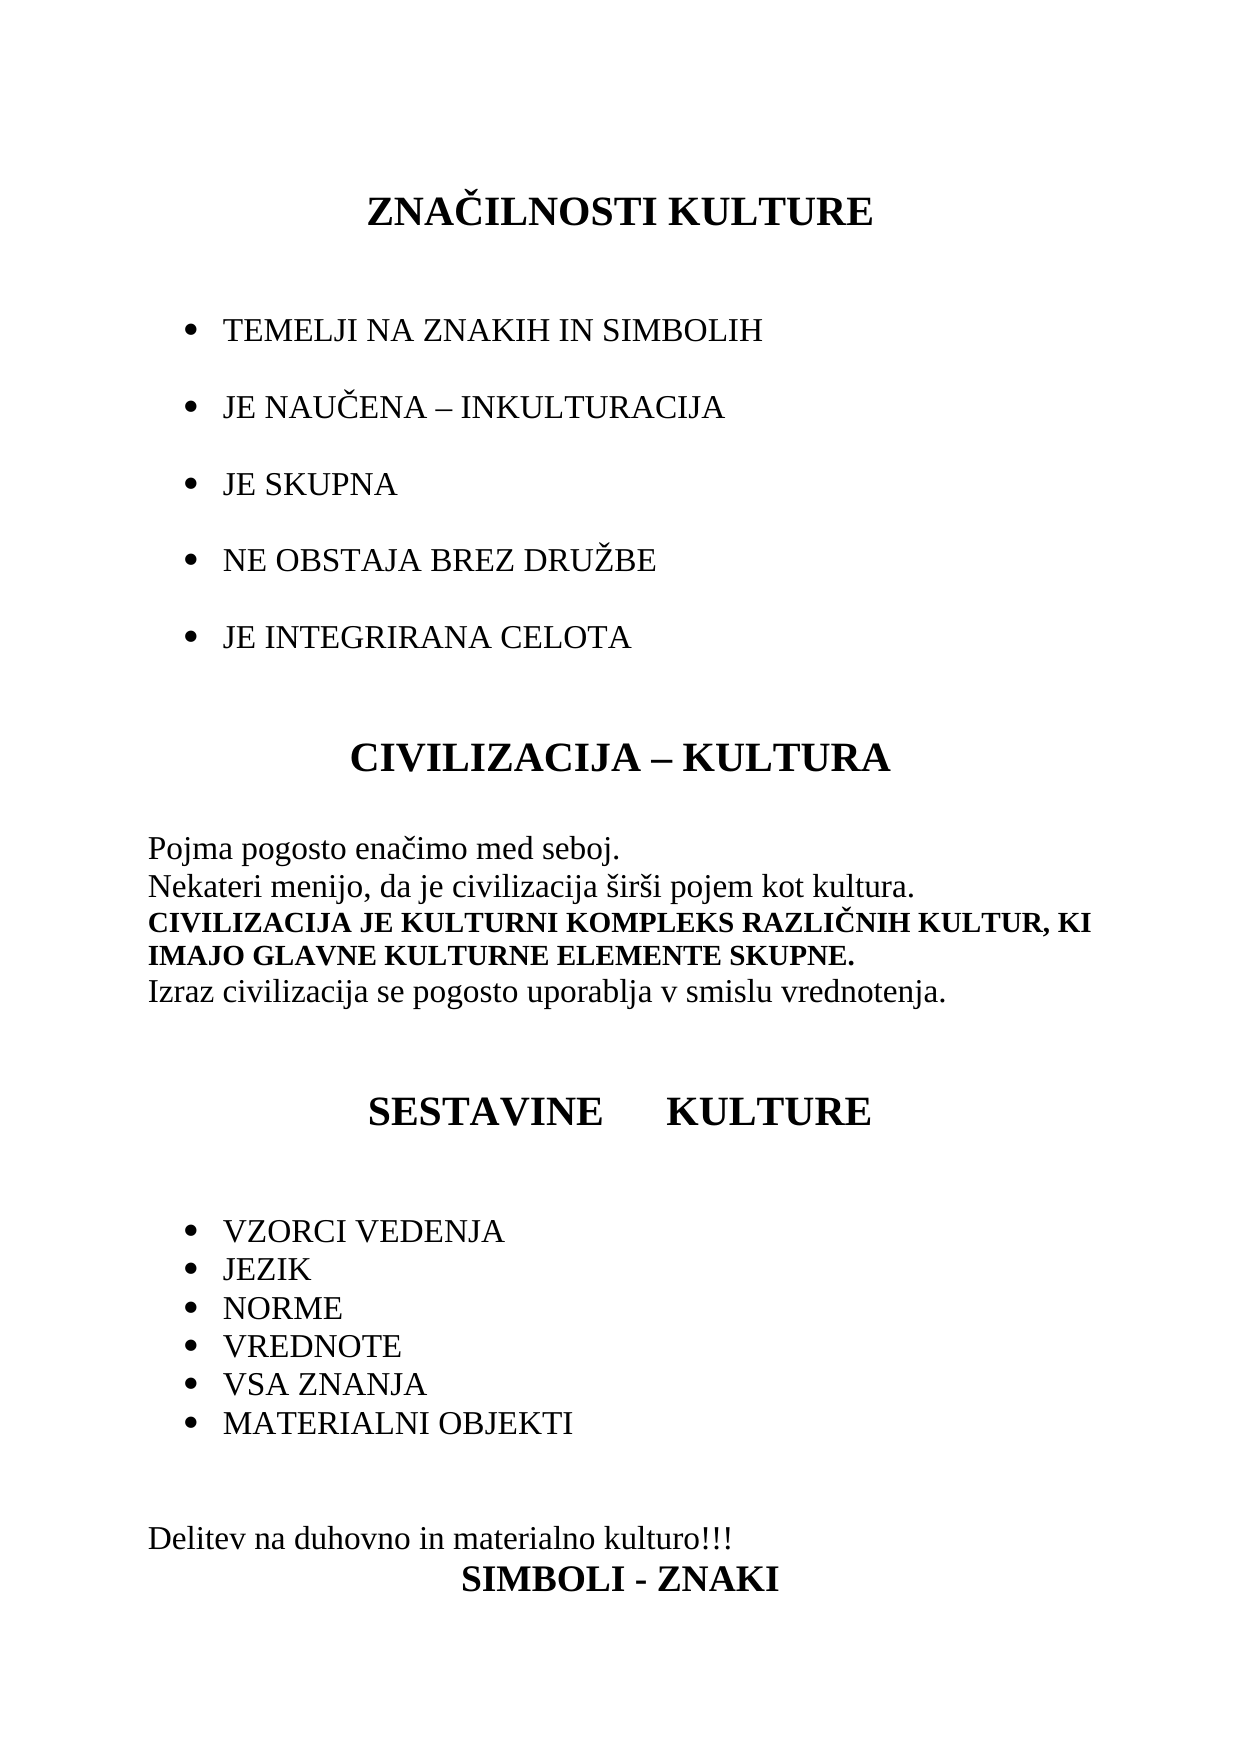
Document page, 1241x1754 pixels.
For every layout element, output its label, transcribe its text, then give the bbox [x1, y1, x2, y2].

text CIVILIZACIJA – KULTURA [148, 732, 1093, 780]
list VSA ZNANJA [185, 1365, 1093, 1403]
text CIVILIZACIJA JE KULTURNI KOMPLEKS RAZLIČNIH KULTUR, KI IMAJO GLAVNE KULTURNE ELEMENTE SKUPNE. [148, 905, 1093, 972]
subtitle TEMELJI NA ZNAKIH IN SIMBOLIH [185, 311, 1093, 349]
list JEZIK [185, 1250, 1093, 1288]
list JE NAUČENA – INKULTURACIJA [185, 387, 1093, 426]
text Nekateri menijo, da je civilizacija širši pojem kot kultura. [148, 866, 1093, 905]
text SIMBOLI - ZNAKI [148, 1556, 1093, 1599]
list NE OBSTAJA BREZ DRUŽBE [185, 541, 1093, 579]
list NORME [185, 1288, 1093, 1326]
subtitle ZNAČILNOSTI KULTURE [148, 186, 1093, 234]
list JE SKUPNA [185, 464, 1093, 502]
list MATERIALNI OBJEKTI [185, 1403, 1093, 1441]
text Delitev na duhovno in materialno kulturo!!! [148, 1518, 1093, 1556]
list JE INTEGRIRANA CELOTA [185, 617, 1093, 656]
text Pojma pogosto enačimo med seboj. [148, 828, 1093, 866]
subtitle SESTAVINE KULTURE [148, 1087, 1093, 1135]
text Izraz civilizacija se pogosto uporablja v smislu vrednotenja. [148, 972, 1093, 1010]
subtitle VZORCI VEDENJA [185, 1211, 1093, 1250]
list VREDNOTE [185, 1326, 1093, 1365]
